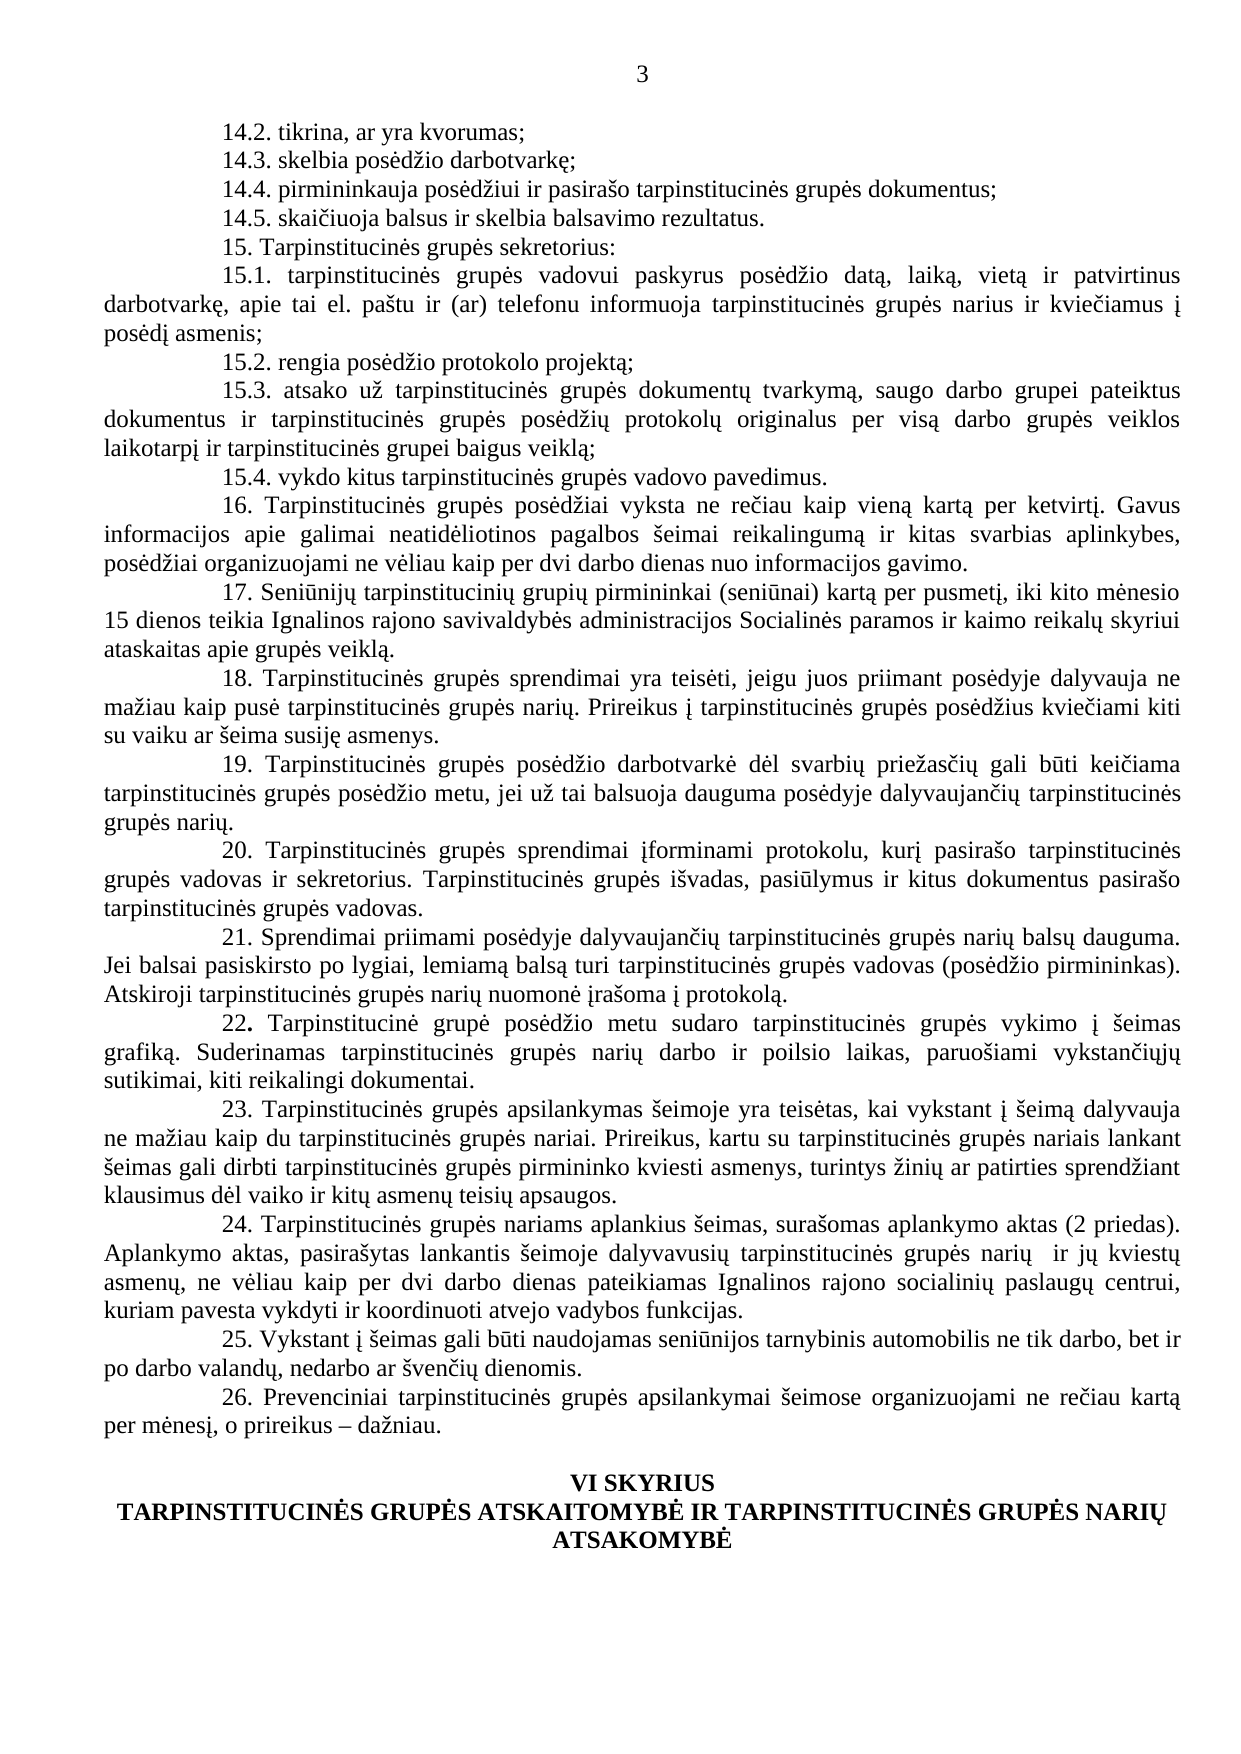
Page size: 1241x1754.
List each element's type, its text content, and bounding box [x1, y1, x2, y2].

text 16. Tarpinstitucinės grupės posėdžiai vyksta ne rečiau kaip vieną kartą per ketvirtį. Gavus informacijos apie galimai neatidėliotinos pagalbos šeimai reikalingumą ir kitas svarbias aplinkybes, posėdžiai organizuojami ne vėliau kaip per dvi darbo dienas nuo informacijos gavimo. [103, 490, 1181, 577]
text 21. Sprendimai priimami posėdyje dalyvaujančių tarpinstitucinės grupės narių balsų dauguma. Jei balsai pasiskirsto po lygiai, lemiamą balsą turi tarpinstitucinės grupės vadovas (posėdžio pirmininkas). Atskiroji tarpinstitucinės grupės narių nuomonė įrašoma į protokolą. [103, 922, 1181, 1008]
text 14.5. skaičiuoja balsus ir skelbia balsavimo rezultatus. [103, 203, 1181, 232]
text 24. Tarpinstitucinės grupės nariams aplankius šeimas, surašomas aplankymo aktas (2 priedas). Aplankymo aktas, pasirašytas lankantis šeimoje dalyvavusių tarpinstitucinės grupės narių ir jų kviestų asmenų, ne vėliau kaip per dvi darbo dienas pateikiamas Ignalinos rajono socialinių paslaugų centrui, kuriam pavesta vykdyti ir koordinuoti atvejo vadybos funkcijas. [103, 1209, 1181, 1324]
text 20. Tarpinstitucinės grupės sprendimai įforminami protokolu, kurį pasirašo tarpinstitucinės grupės vadovas ir sekretorius. Tarpinstitucinės grupės išvadas, pasiūlymus ir kitus dokumentus pasirašo tarpinstitucinės grupės vadovas. [103, 835, 1181, 922]
text 15.1. tarpinstitucinės grupės vadovui paskyrus posėdžio datą, laiką, vietą ir patvirtinus darbotvarkę, apie tai el. paštu ir (ar) telefonu informuoja tarpinstitucinės grupės narius ir kviečiamus į posėdį asmenis; [103, 260, 1181, 347]
text 25. Vykstant į šeimas gali būti naudojamas seniūnijos tarnybinis automobilis ne tik darbo, bet ir po darbo valandų, nedarbo ar švenčių dienomis. [103, 1324, 1181, 1382]
text TARPINSTITUCINĖS GRUPĖS ATSKAITOMYBĖ IR TARPINSTITUCINĖS GRUPĖS NARIŲ ATSAKOMYBĖ [103, 1497, 1181, 1554]
text 22. Tarpinstitucinė grupė posėdžio metu sudaro tarpinstitucinės grupės vykimo į šeimas grafiką. Suderinamas tarpinstitucinės grupės narių darbo ir poilsio laikas, paruošiami vykstančiųjų sutikimai, kiti reikalingi dokumentai. [103, 1008, 1181, 1094]
text 15.4. vykdo kitus tarpinstitucinės grupės vadovo pavedimus. [103, 462, 1181, 490]
text 15.2. rengia posėdžio protokolo projektą; [103, 347, 1181, 375]
text 14.2. tikrina, ar yra kvorumas; [103, 117, 1181, 145]
text 17. Seniūnijų tarpinstitucinių grupių pirmininkai (seniūnai) kartą per pusmetį, iki kito mėnesio 15 dienos teikia Ignalinos rajono savivaldybės administracijos Socialinės paramos ir kaimo reikalų skyriui ataskaitas apie grupės veiklą. [103, 577, 1181, 663]
text VI SKYRIUS [103, 1468, 1181, 1497]
text 15. Tarpinstitucinės grupės sekretorius: [103, 232, 1181, 260]
text 14.4. pirmininkauja posėdžiui ir pasirašo tarpinstitucinės grupės dokumentus; [103, 174, 1181, 203]
text 19. Tarpinstitucinės grupės posėdžio darbotvarkė dėl svarbių priežasčių gali būti keičiama tarpinstitucinės grupės posėdžio metu, jei už tai balsuoja dauguma posėdyje dalyvaujančių tarpinstitucinės grupės narių. [103, 749, 1181, 835]
text 15.3. atsako už tarpinstitucinės grupės dokumentų tvarkymą, saugo darbo grupei pateiktus dokumentus ir tarpinstitucinės grupės posėdžių protokolų originalus per visą darbo grupės veiklos laikotarpį ir tarpinstitucinės grupei baigus veiklą; [103, 375, 1181, 462]
text 23. Tarpinstitucinės grupės apsilankymas šeimoje yra teisėtas, kai vykstant į šeimą dalyvauja ne mažiau kaip du tarpinstitucinės grupės nariai. Prireikus, kartu su tarpinstitucinės grupės nariais lankant šeimas gali dirbti tarpinstitucinės grupės pirmininko kviesti asmenys, turintys žinių ar patirties sprendžiant klausimus dėl vaiko ir kitų asmenų teisių apsaugos. [103, 1094, 1181, 1209]
text 14.3. skelbia posėdžio darbotvarkę; [103, 145, 1181, 174]
text 26. Prevenciniai tarpinstitucinės grupės apsilankymai šeimose organizuojami ne rečiau kartą per mėnesį, o prireikus – dažniau. [103, 1382, 1181, 1439]
text 18. Tarpinstitucinės grupės sprendimai yra teisėti, jeigu juos priimant posėdyje dalyvauja ne mažiau kaip pusė tarpinstitucinės grupės narių. Prireikus į tarpinstitucinės grupės posėdžius kviečiami kiti su vaiku ar šeima susiję asmenys. [103, 663, 1181, 749]
